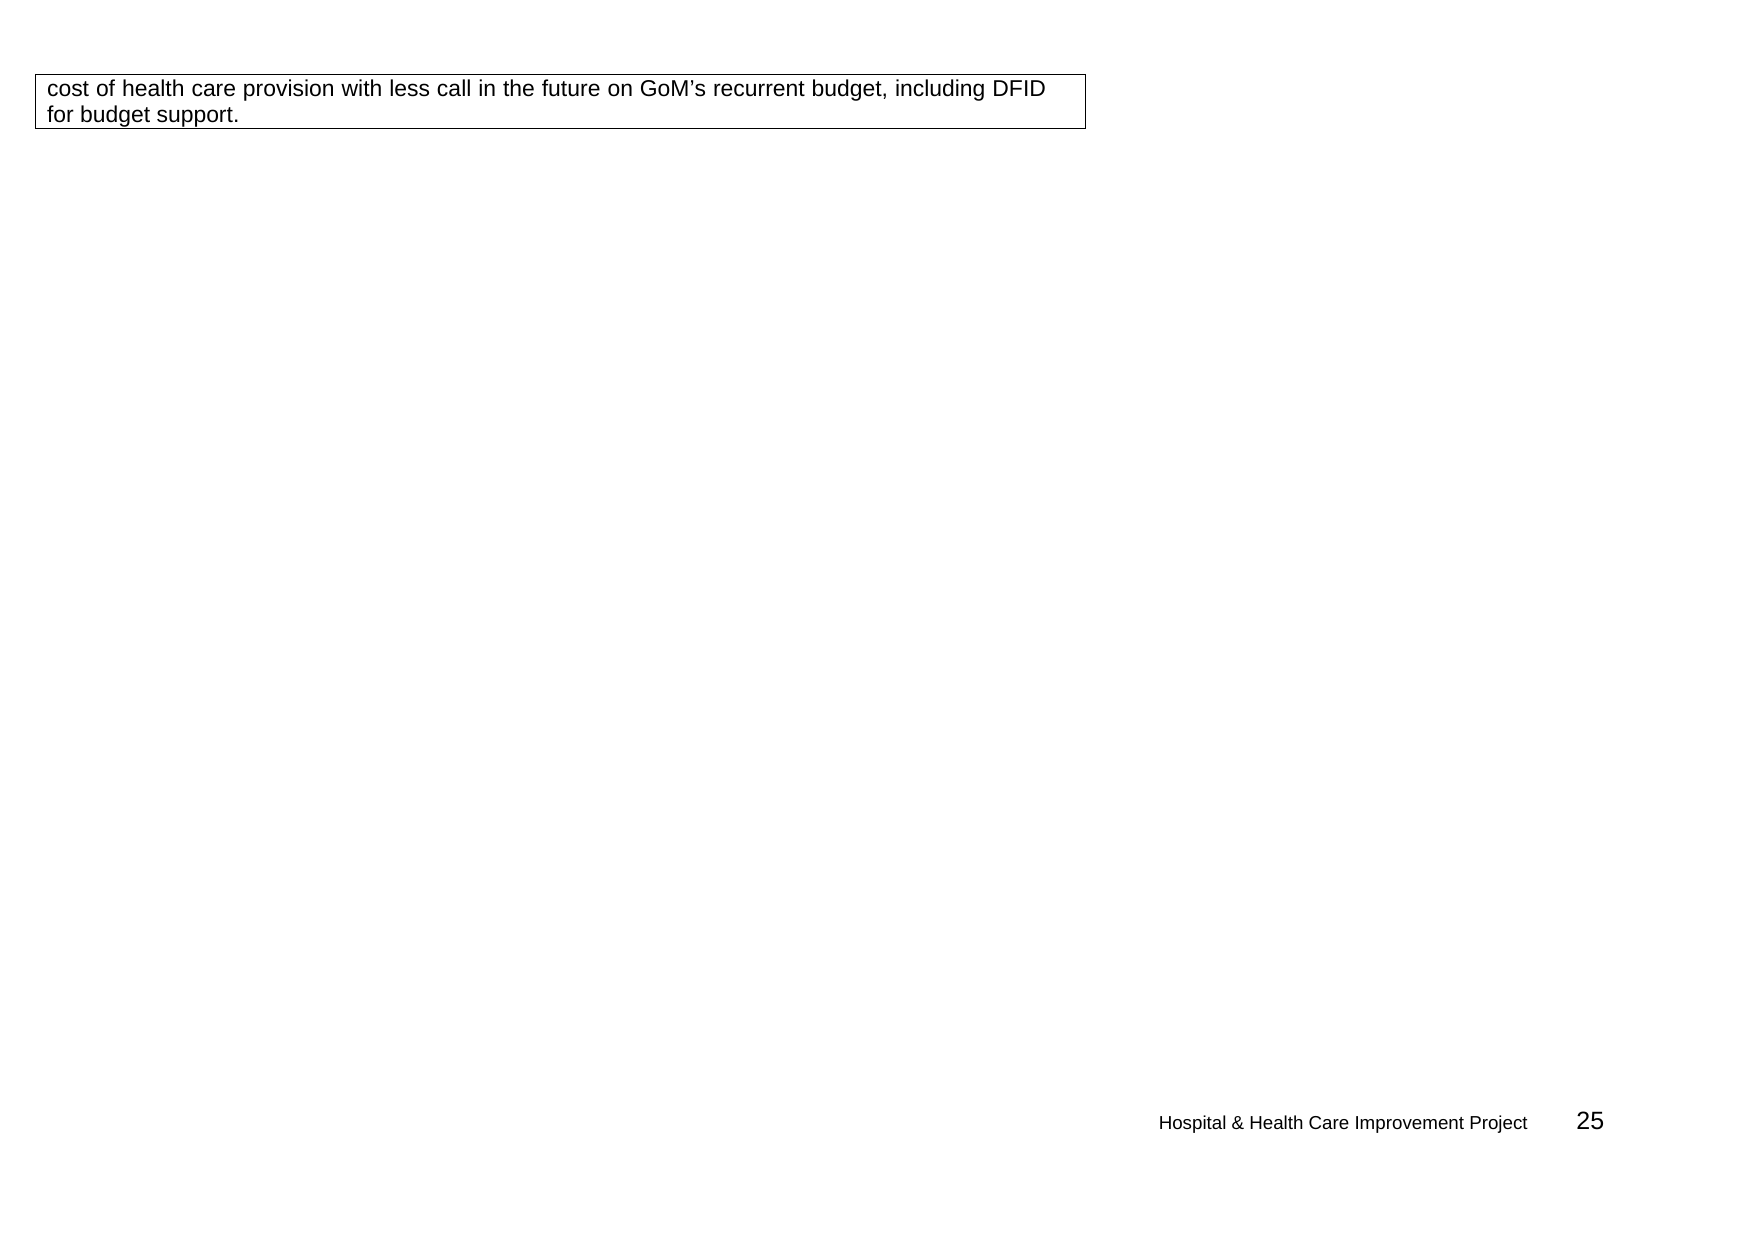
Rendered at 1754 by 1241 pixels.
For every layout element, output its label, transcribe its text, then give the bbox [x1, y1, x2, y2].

table_cell cost of health care provision with less call in the future on GoM’s recurrent budget, including DFID for budget support. [36, 75, 1085, 128]
